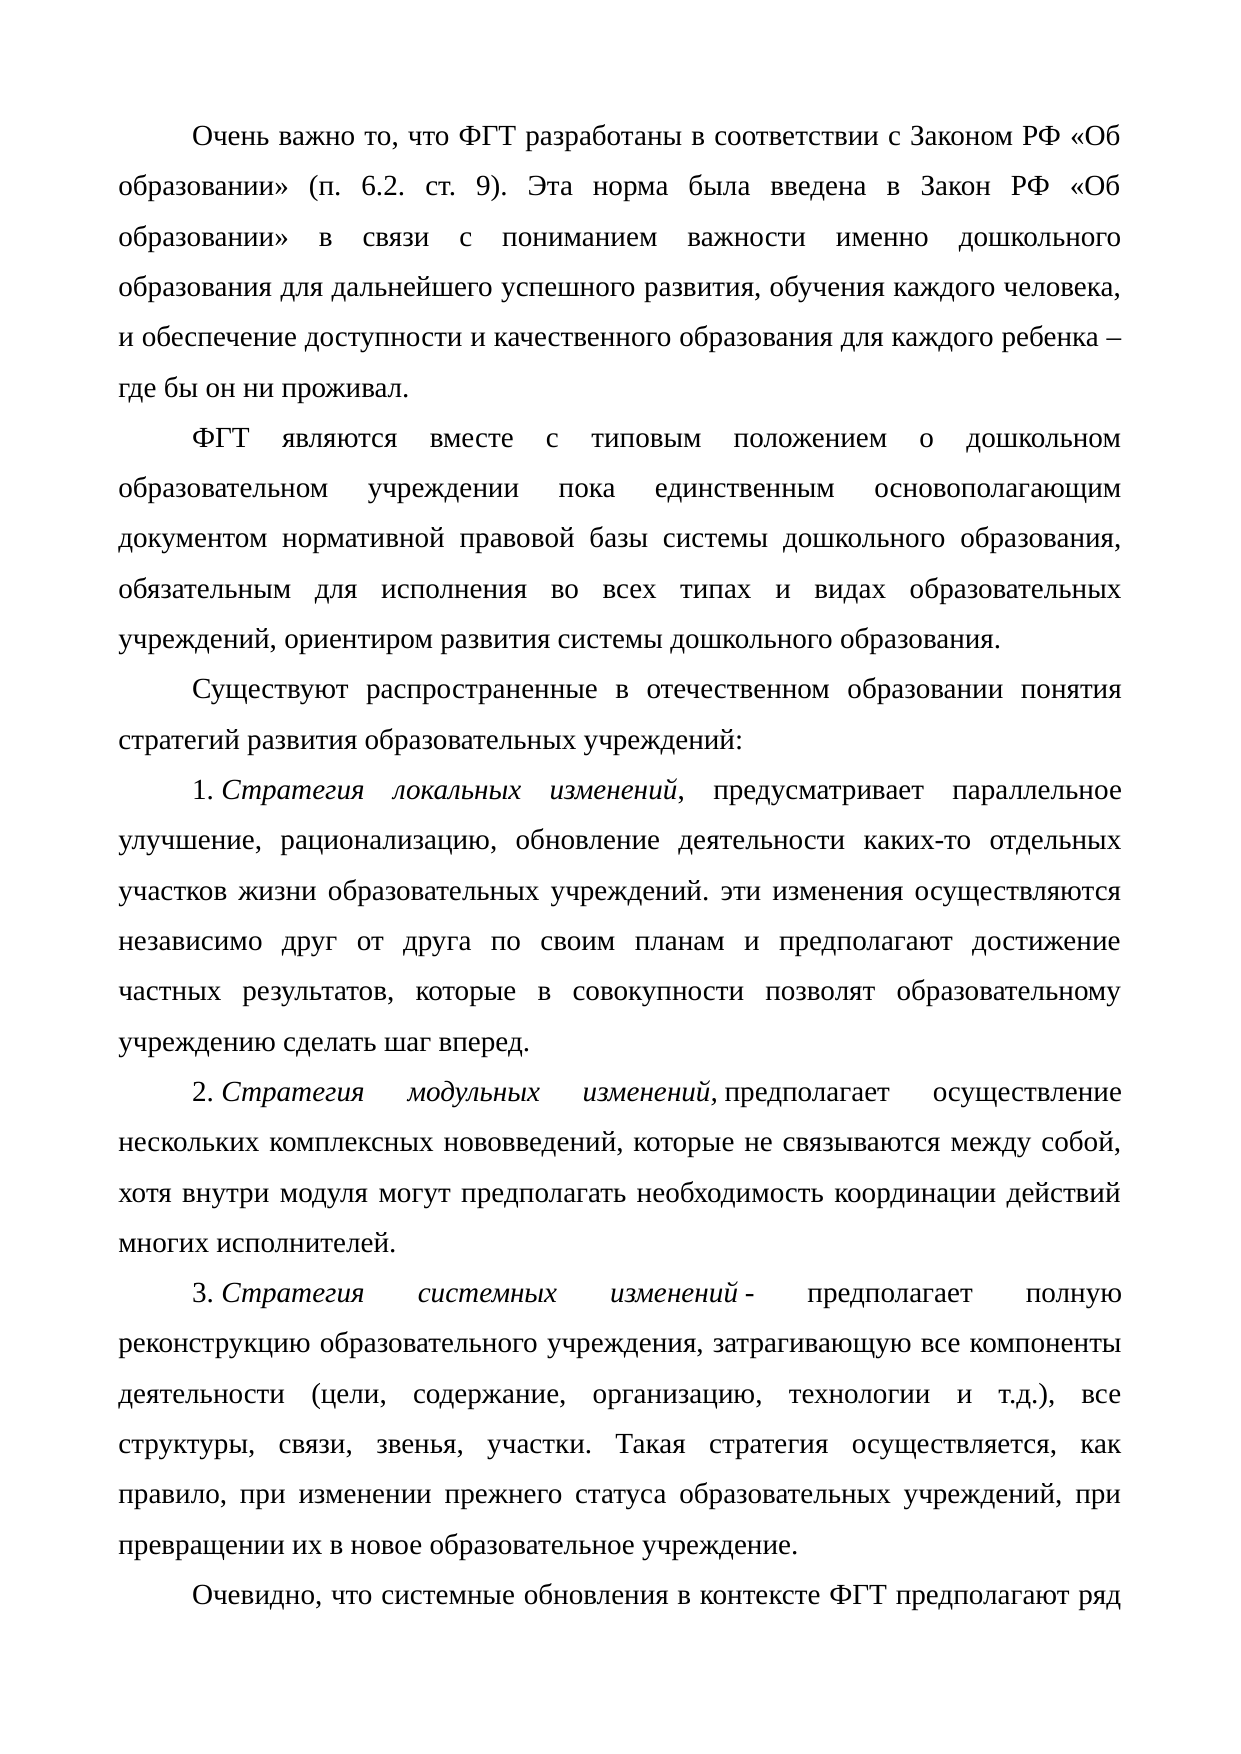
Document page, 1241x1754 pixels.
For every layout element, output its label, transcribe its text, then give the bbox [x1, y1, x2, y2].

text 2. Стратегия модульных изменений, предполагает осуществление нескольких комплексных нововведений, которые не связываются между собой, хотя внутри модуля могут предполагать необходимость координации действий многих исполнителей. [118, 1074, 1122, 1258]
text 3. Стратегия системных изменений - предполагает полную реконструкцию образовательного учреждения, затрагивающую все компоненты деятельности (цели, содержание, организацию, технологии и т.д.), все структуры, связи, звенья, участки. Такая стратегия осуществляется, как правило, при изменении прежнего статуса образовательных учреждений, при превращении их в новое образовательное учреждение. [118, 1275, 1122, 1560]
text 1. Стратегия локальных изменений, предусматривает параллельное улучшение, рационализацию, обновление деятельности каких-то отдельных участков жизни образовательных учреждений. эти изменения осуществляются независимо друг от друга по своим планам и предполагают достижение частных результатов, которые в совокупности позволят образовательному учреждению сделать шаг вперед. [118, 772, 1122, 1057]
text ФГТ являются вместе с типовым положением о дошкольном образовательном учреждении пока единственным основополагающим документом нормативной правовой базы системы дошкольного образования, обязательным для исполнения во всех типах и видах образовательных учреждений, ориентиром развития системы дошкольного образования. [118, 420, 1122, 655]
text Существуют распространенные в отечественном образовании понятия стратегий развития образовательных учреждений: [118, 672, 1122, 755]
text Очевидно, что системные обновления в контексте ФГТ предполагают ряд [118, 1577, 1122, 1611]
text Очень важно то, что ФГТ разработаны в соответствии с Законом РФ «Об образовании» (п. 6.2. ст. 9). Эта норма была введена в Закон РФ «Об образовании» в связи с пониманием важности именно дошкольного образования для дальнейшего успешного развития, обучения каждого человека, и обеспечение доступности и качественного образования для каждого ребенка – где бы он ни проживал. [118, 118, 1122, 403]
